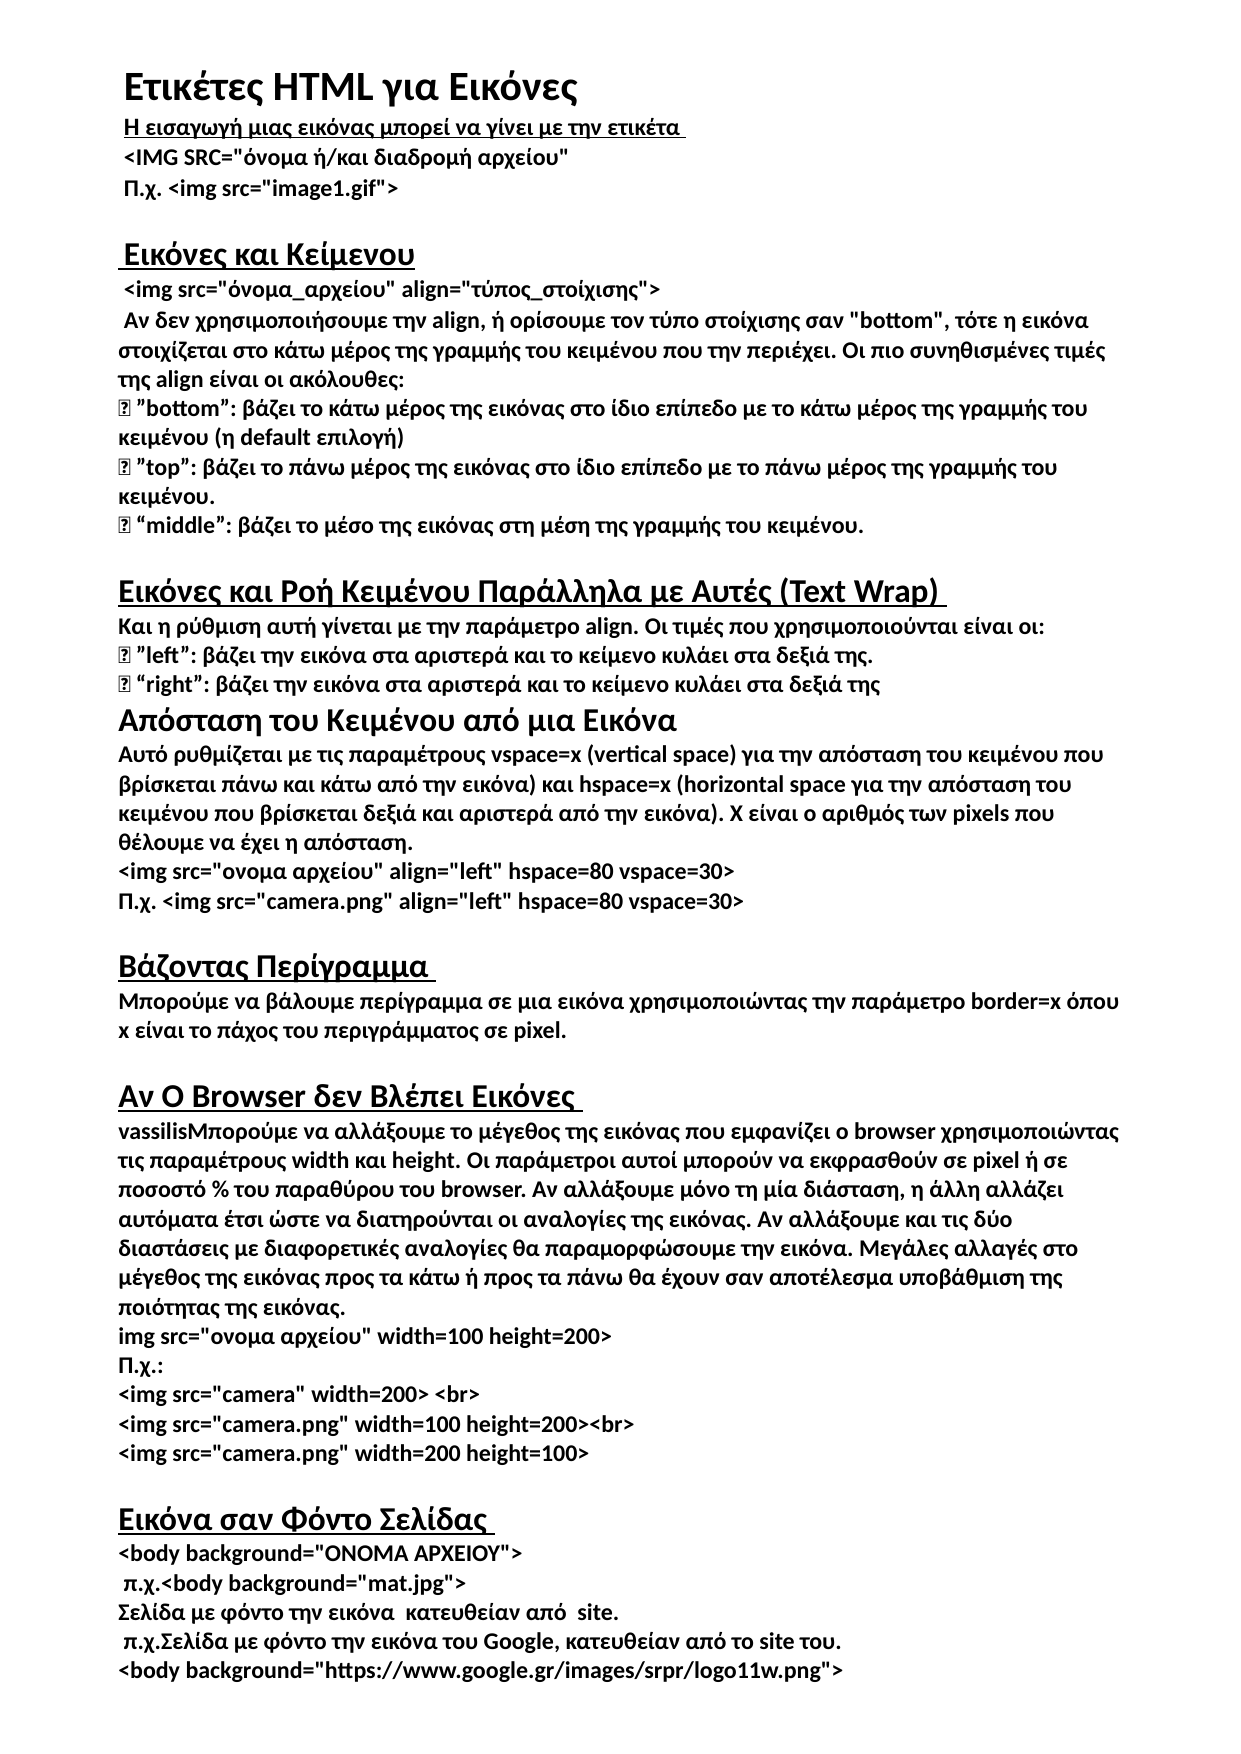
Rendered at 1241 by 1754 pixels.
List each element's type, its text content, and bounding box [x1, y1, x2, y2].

text Π.χ. <img src="image1.gif"> [118, 172, 1122, 202]
text  ”left”: βάζει την εικόνα στα αριστερά και το κείμενο κυλάει στα δεξιά της. [118, 640, 1122, 669]
text <img src="camera" width=200> <br> [118, 1379, 1122, 1409]
text Βάζοντας Περίγραμμα [118, 946, 1122, 986]
text Π.χ.: [118, 1350, 1122, 1379]
text Εικόνες και Ροή Κειμένου Παράλληλα με Αυτές (Text Wrap) [118, 570, 1122, 611]
text img src="ονομα αρχείου" width=100 height=200> [118, 1321, 1122, 1350]
text Αν Ο Browser δεν Βλέπει Εικόνες [118, 1075, 1122, 1116]
text  “middle”: βάζει το μέσο της εικόνας στη μέση της γραμμής του κειμένου. [118, 510, 1122, 539]
text <img src="camera.png" width=200 height=100> [118, 1438, 1122, 1467]
text  ”top”: βάζει το πάνω μέρος της εικόνας στο ίδιο επίπεδο με το πάνω μέρος της γραμμής του κειμένου. [118, 452, 1122, 510]
text <img src="όνομα_αρχείου" align="τύπος_στοίχισης"> [118, 274, 1122, 304]
text π.χ.<body background="mat.jpg"> [118, 1568, 1122, 1597]
text Αυτό ρυθμίζεται με τις παραμέτρους vspace=x (vertical space) για την απόσταση του κειμένου που βρίσκεται πάνω και κάτω από την εικόνα) και hspace=x (horizontal space για την απόσταση του κειμένου που βρίσκεται δεξιά και αριστερά από την εικόνα). X είναι ο αριθμός των pixels που θέλουμε να έχει η απόσταση. [118, 739, 1122, 856]
text Μπορούμε να βάλουμε περίγραμμα σε μια εικόνα χρησιμοποιώντας την παράμετρο border=x όπου x είναι το πάχος του περιγράμματος σε pixel. [118, 986, 1122, 1045]
text  “right”: βάζει την εικόνα στα αριστερά και το κείμενο κυλάει στα δεξιά της [118, 669, 1122, 699]
text <img src="camera.png" width=100 height=200><br> [118, 1409, 1122, 1438]
text <body background="ΟΝΟΜΑ ΑΡΧΕΙΟΥ"> [118, 1538, 1122, 1568]
text <IMG SRC="όνομα ή/και διαδρομή αρχείου" [118, 141, 1122, 172]
text <body background="https://www.google.gr/images/srpr/logo11w.png"> [118, 1656, 1122, 1685]
text <img src="ονομα αρχείου" align="left" hspace=80 vspace=30> [118, 856, 1122, 886]
text Ετικέτες HTML για Εικόνες [118, 60, 1122, 111]
text Εικόνα σαν Φόντο Σελίδας [118, 1498, 1122, 1538]
text π.χ.Σελίδα με φόντο την εικόνα του Google, κατευθείαν από το site του. [118, 1626, 1122, 1656]
text Αν δεν χρησιμοποιήσουμε την align, ή ορίσουμε τον τύπο στοίχισης σαν "bottom", τότε η εικόνα στοιχίζεται στο κάτω μέρος της γραμμής του κειμένου που την περιέχει. Οι πιο συνηθισμένες τιμές της align είναι οι ακόλουθες: [118, 304, 1122, 393]
text Και η ρύθμιση αυτή γίνεται με την παράμετρο align. Οι τιμές που χρησιμοποιούνται είναι οι: [118, 611, 1122, 640]
text  ”bottom”: βάζει το κάτω μέρος της εικόνας στο ίδιο επίπεδο με τo κάτω μέρος της γραμμής του κειμένου (η default επιλογή) [118, 393, 1122, 452]
text Π.χ. <img src="camera.png" align="left" hspace=80 vspace=30> [118, 886, 1122, 915]
text vassilisΜπορούμε να αλλάξουμε το μέγεθος της εικόνας που εμφανίζει ο browser χρησιμοποιώντας τις παραμέτρους width και height. Οι παράμετροι αυτοί μπορούν να εκφρασθούν σε pixel ή σε ποσοστό % του παραθύρου του browser. Αν αλλάξουμε μόνο τη μία διάσταση, η άλλη αλλάζει αυτόματα έτσι ώστε να διατηρούνται οι αναλογίες της εικόνας. Αν αλλάξουμε και τις δύο διαστάσεις με διαφορετικές αναλογίες θα παραμορφώσουμε την εικόνα. Μεγάλες αλλαγές στο μέγεθος της εικόνας προς τα κάτω ή προς τα πάνω θα έχουν σαν αποτέλεσμα υποβάθμιση της ποιότητας της εικόνας. [118, 1116, 1122, 1321]
text Εικόνες και Κείμενου [118, 233, 1122, 274]
text Σελίδα με φόντο την εικόνα κατευθείαν από site. [118, 1597, 1122, 1626]
text Η εισαγωγή μιας εικόνας μπορεί να γίνει με την ετικέτα [118, 111, 1122, 141]
text Απόσταση του Κειμένου από μια Εικόνα [118, 699, 1122, 739]
